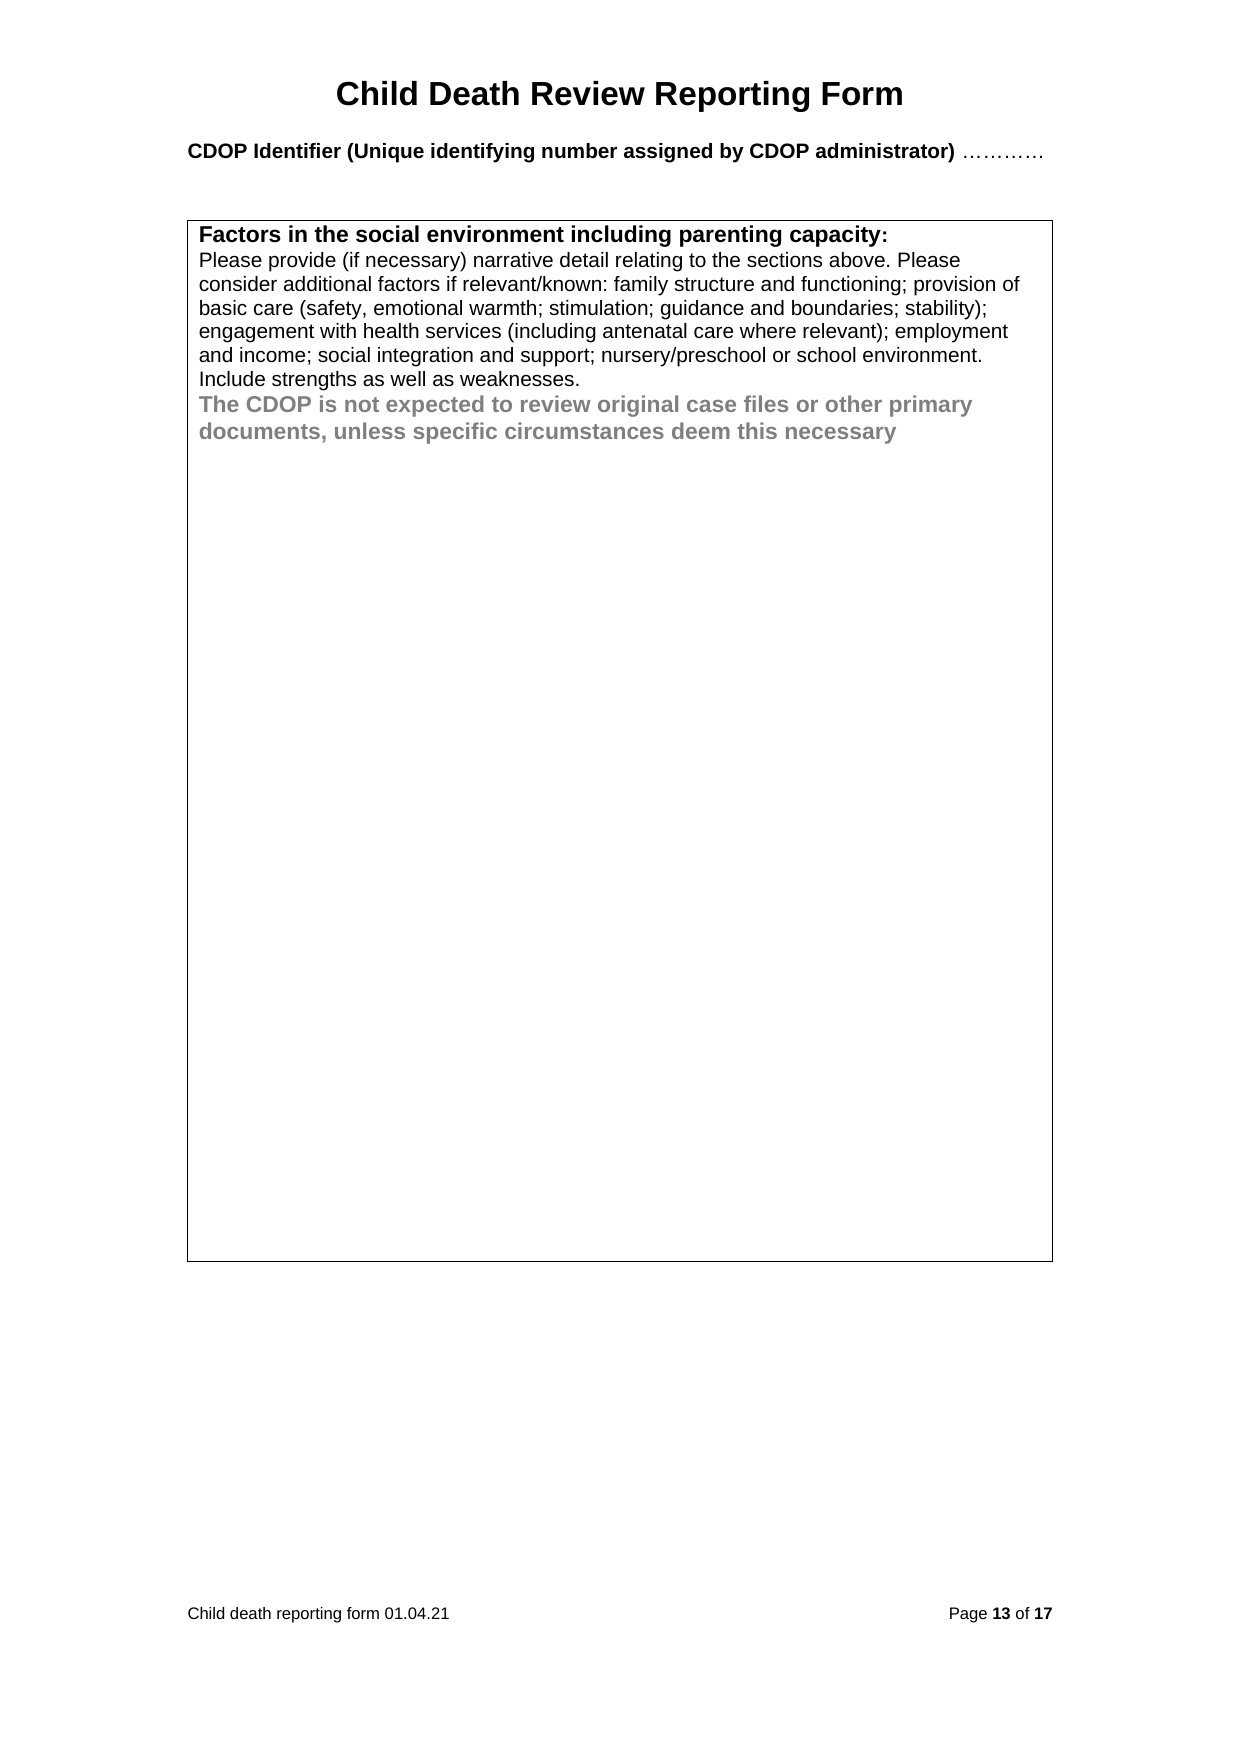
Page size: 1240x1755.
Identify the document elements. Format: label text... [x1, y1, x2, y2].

table_header Factors in the social environment including parenting capacity: Please provide (if necessary) narrative detail relating to the sections above. Please consider additional factors if relevant/known: family structure and functioning; provision of basic care (safety, emotional warmth; stimulation; guidance and boundaries; stability); engagement with health services (including antenatal care where relevant); employment and income; social integration and support; nursery/preschool or school environment. Include strengths as well as weaknesses. The CDOP is not expected to review original case files or other primary documents, unless specific circumstances deem this necessary [188, 221, 1052, 1261]
